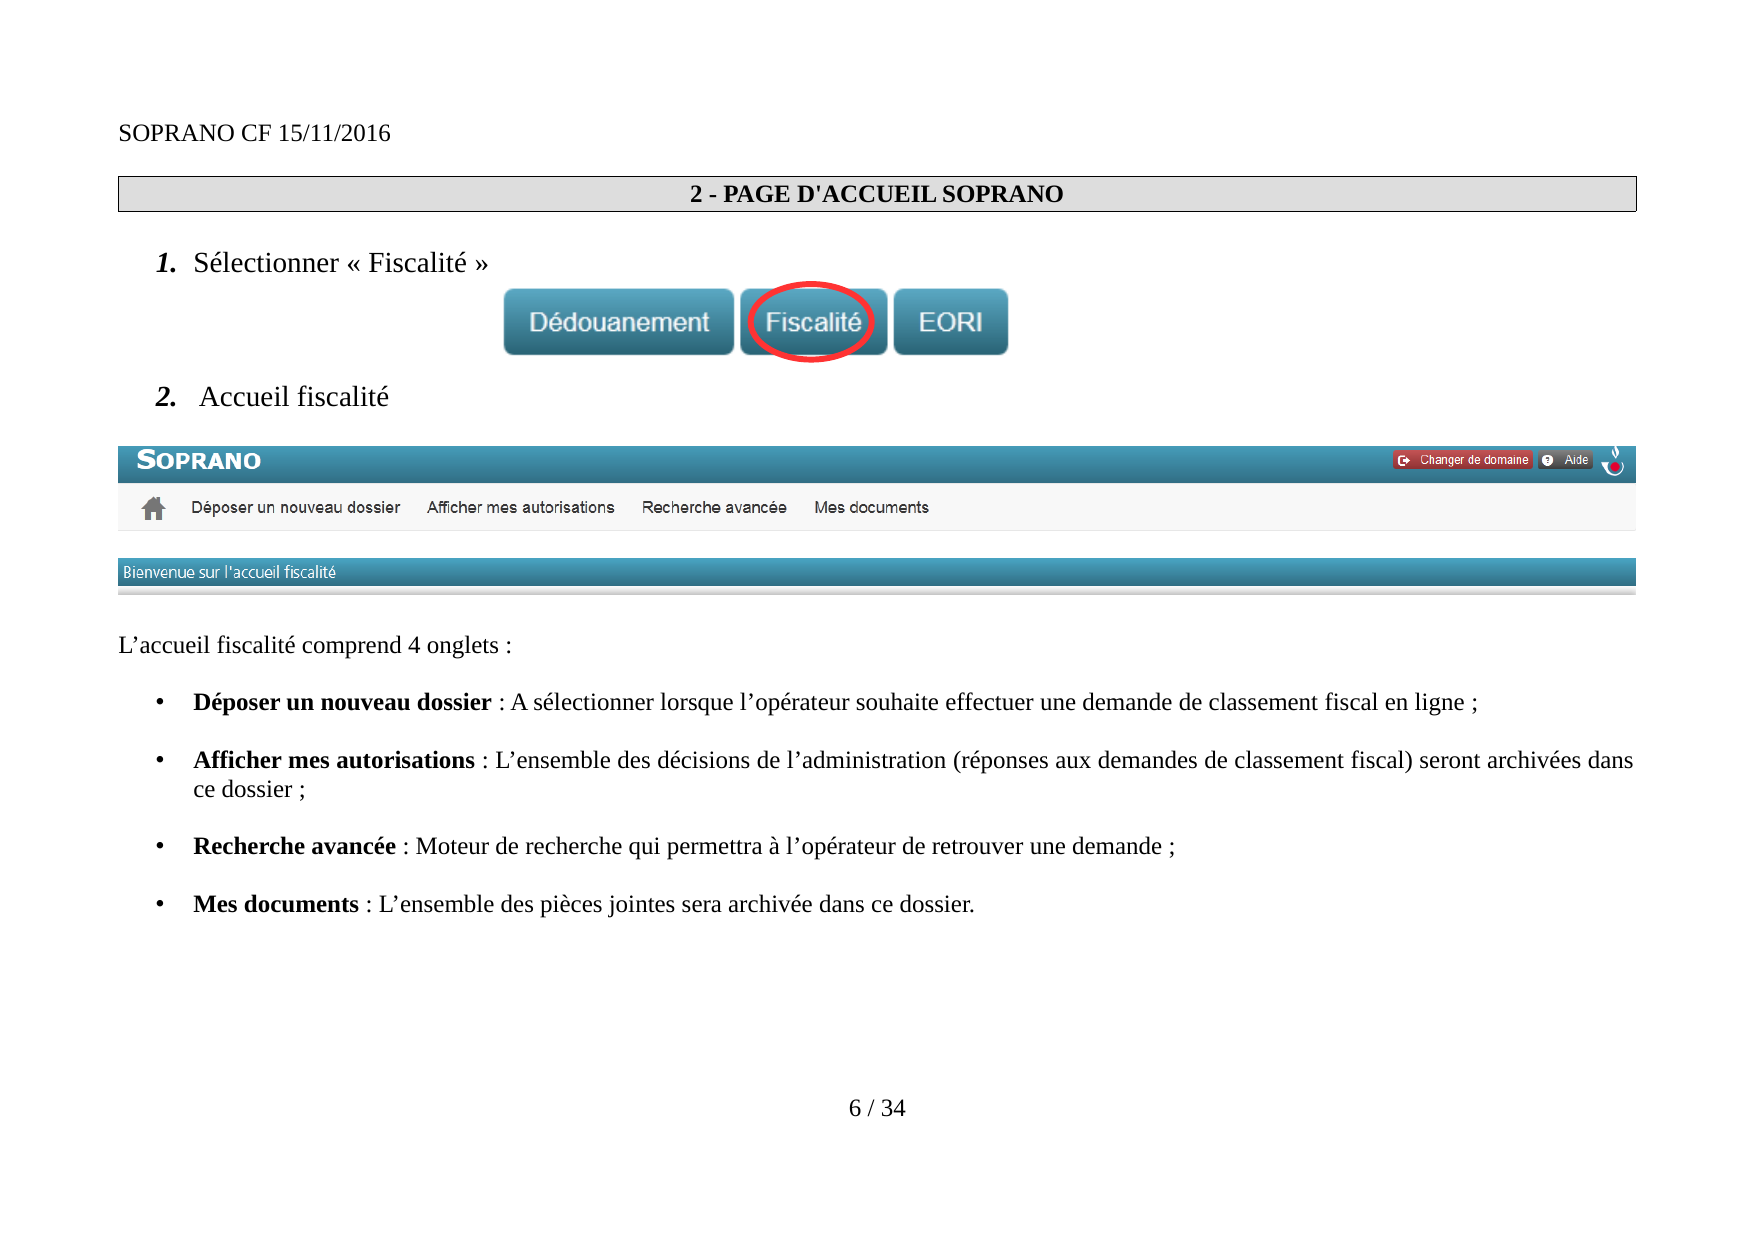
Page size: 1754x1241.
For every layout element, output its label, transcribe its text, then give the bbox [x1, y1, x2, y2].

list Accueil fiscalité [156, 379, 1636, 412]
list Recherche avancée : Moteur de recherche qui permettra à l’opérateur de retrouver une demande ; [156, 831, 1636, 860]
picture [465, 270, 1046, 371]
list Déposer un nouveau dossier : A sélectionner lorsque l’opérateur souhaite effectuer une demande de classement fiscal en ligne ; [156, 687, 1636, 716]
picture [118, 446, 1636, 597]
text L’accueil fiscalité comprend 4 onglets : [118, 630, 1636, 659]
list Afficher mes autorisations : L’ensemble des décisions de l’administration (réponses aux demandes de classement fiscal) seront archivées dans ce dossier ; [156, 745, 1636, 802]
text 2 - PAGE D'ACCUEIL SOPRANO [119, 177, 1636, 211]
list Mes documents : L’ensemble des pièces jointes sera archivée dans ce dossier. [156, 889, 1636, 917]
list Sélectionner « Fiscalité » [156, 245, 1636, 278]
